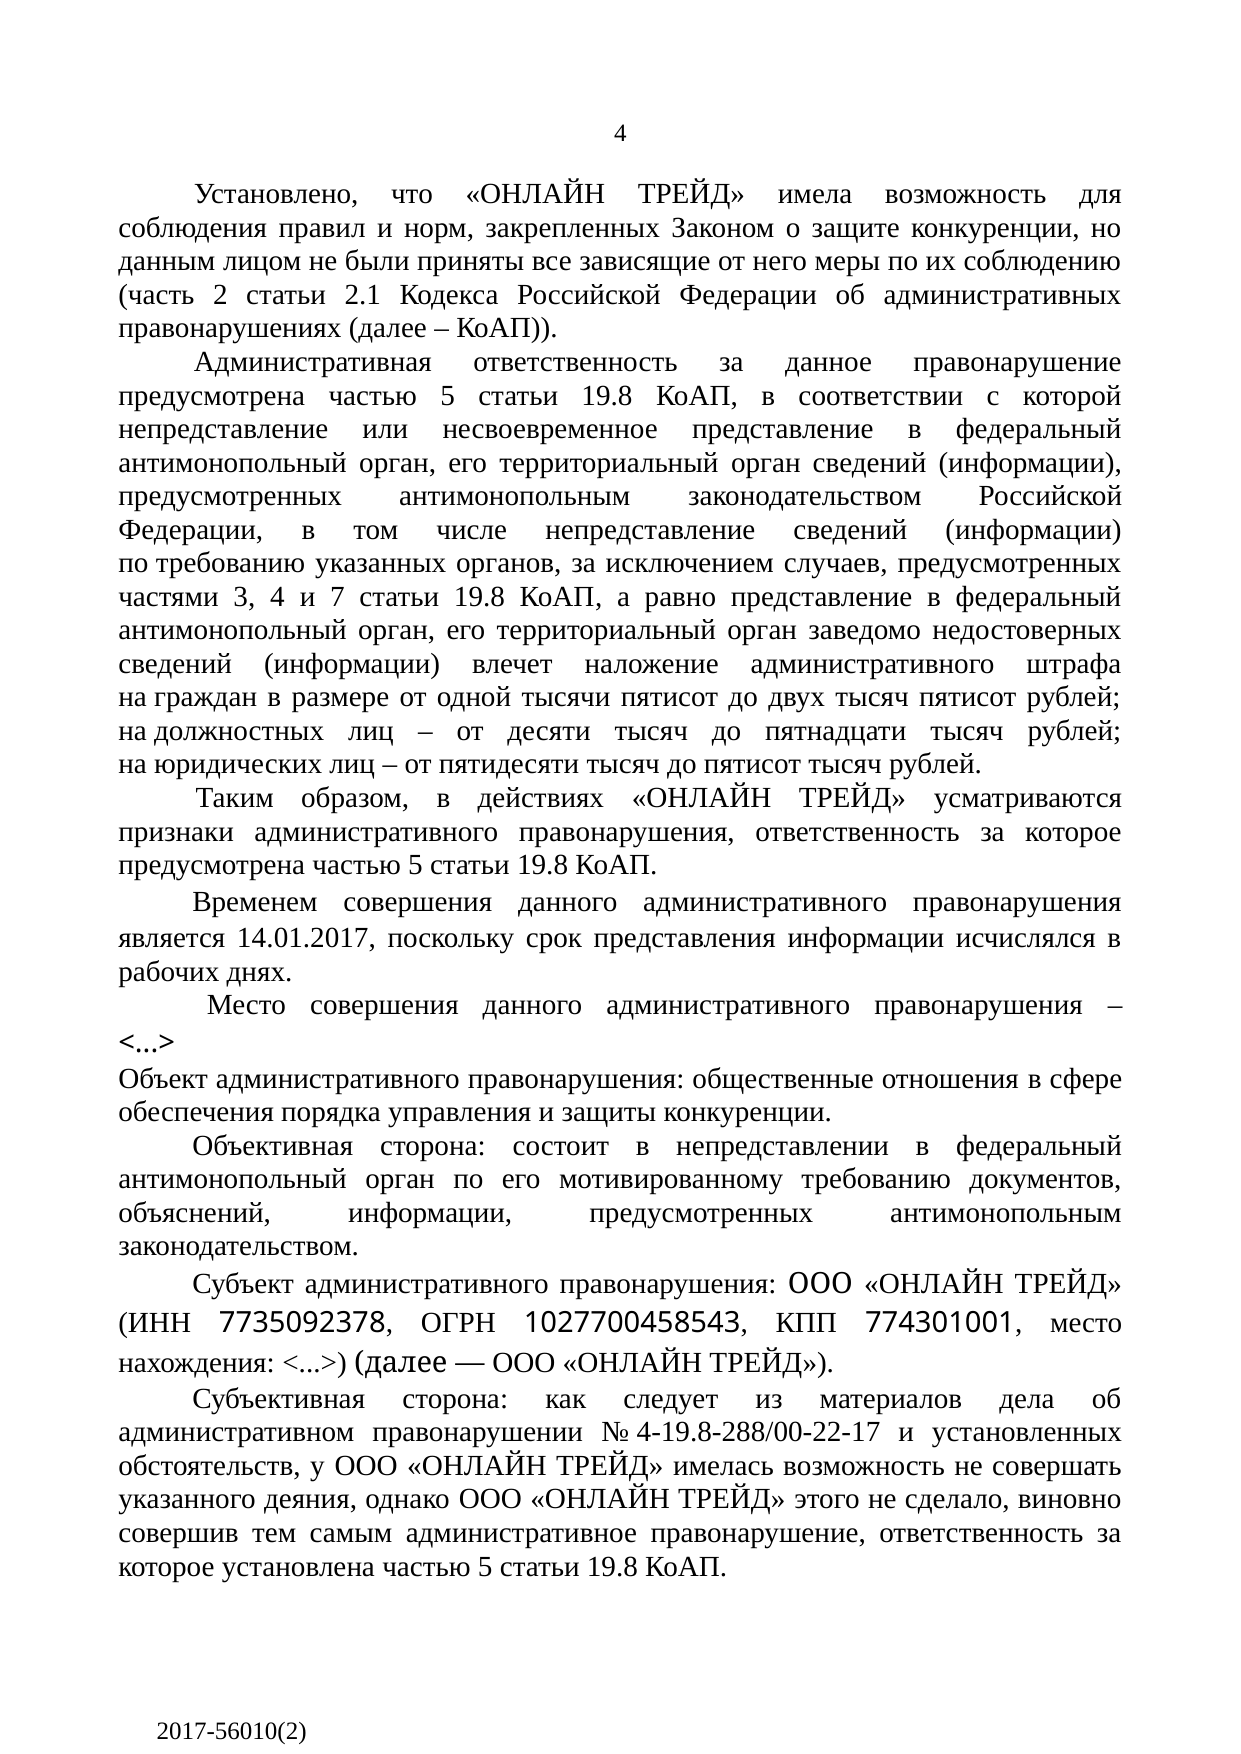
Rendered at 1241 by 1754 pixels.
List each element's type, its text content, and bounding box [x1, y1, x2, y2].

text Субъективная сторона: как следует из материалов дела об административном правонарушении № 4-19.8-288/00-22-17 и установленных обстоятельств, у ООО «ОНЛАЙН ТРЕЙД» имелась возможность не совершать указанного деяния, однако ООО «ОНЛАЙН ТРЕЙД» этого не сделало, виновно совершив тем самым административное правонарушение, ответственность за которое установлена частью 5 статьи 19.8 КоАП. [118, 1381, 1122, 1582]
text Объективная сторона: состоит в непредставлении в федеральный антимонопольный орган по его мотивированному требованию документов, объяснений, информации, предусмотренных антимонопольным законодательством. [118, 1128, 1122, 1262]
text Административная ответственность за данное правонарушение предусмотрена частью 5 статьи 19.8 КоАП, в соответствии с которой непредставление или несвоевременное представление в федеральный антимонопольный орган, его территориальный орган сведений (информации), предусмотренных антимонопольным законодательством Российской Федерации, в том числе непредставление сведений (информации) по требованию указанных органов, за исключением случаев, предусмотренных частями 3, 4 и 7 статьи 19.8 КоАП, а равно представление в федеральный антимонопольный орган, его территориальный орган заведомо недостоверных сведений (информации) влечет наложение административного штрафа на граждан в размере от одной тысячи пятисот до двух тысяч пятисот рублей; на должностных лиц ‒ от десяти тысяч до пятнадцати тысяч рублей; на юридических лиц ‒ от пятидесяти тысяч до пятисот тысяч рублей. [118, 344, 1122, 780]
text Временем совершения данного административного правонарушения является 14.01.2017, поскольку срок представления информации исчислялся в рабочих днях. [118, 881, 1122, 987]
text Установлено, что «ОНЛАЙН ТРЕЙД» имела возможность для соблюдения правил и норм, закрепленных Законом о защите конкуренции, но данным лицом не были приняты все зависящие от него меры по их соблюдению (часть 2 статьи 2.1 Кодекса Российской Федерации об административных правонарушениях (далее ‒ КоАП)). [118, 176, 1122, 344]
text Объект административного правонарушения: общественные отношения в сфере обеспечения порядка управления и защиты конкуренции. [118, 1061, 1122, 1128]
text Таким образом, в действиях «ОНЛАЙН ТРЕЙД» усматриваются признаки административного правонарушения, ответственность за которое предусмотрена частью 5 статьи 19.8 КоАП. [118, 780, 1122, 881]
text Субъект административного правонарушения: ООО «ОНЛАЙН ТРЕЙД» (ИНН 7735092378, ОГРН 1027700458543, КПП 774301001, место нахождения: <...>) (далее — ООО «ОНЛАЙН ТРЕЙД»). [118, 1262, 1122, 1381]
text Место совершения данного административного правонарушения ‒ <...> [118, 987, 1122, 1061]
